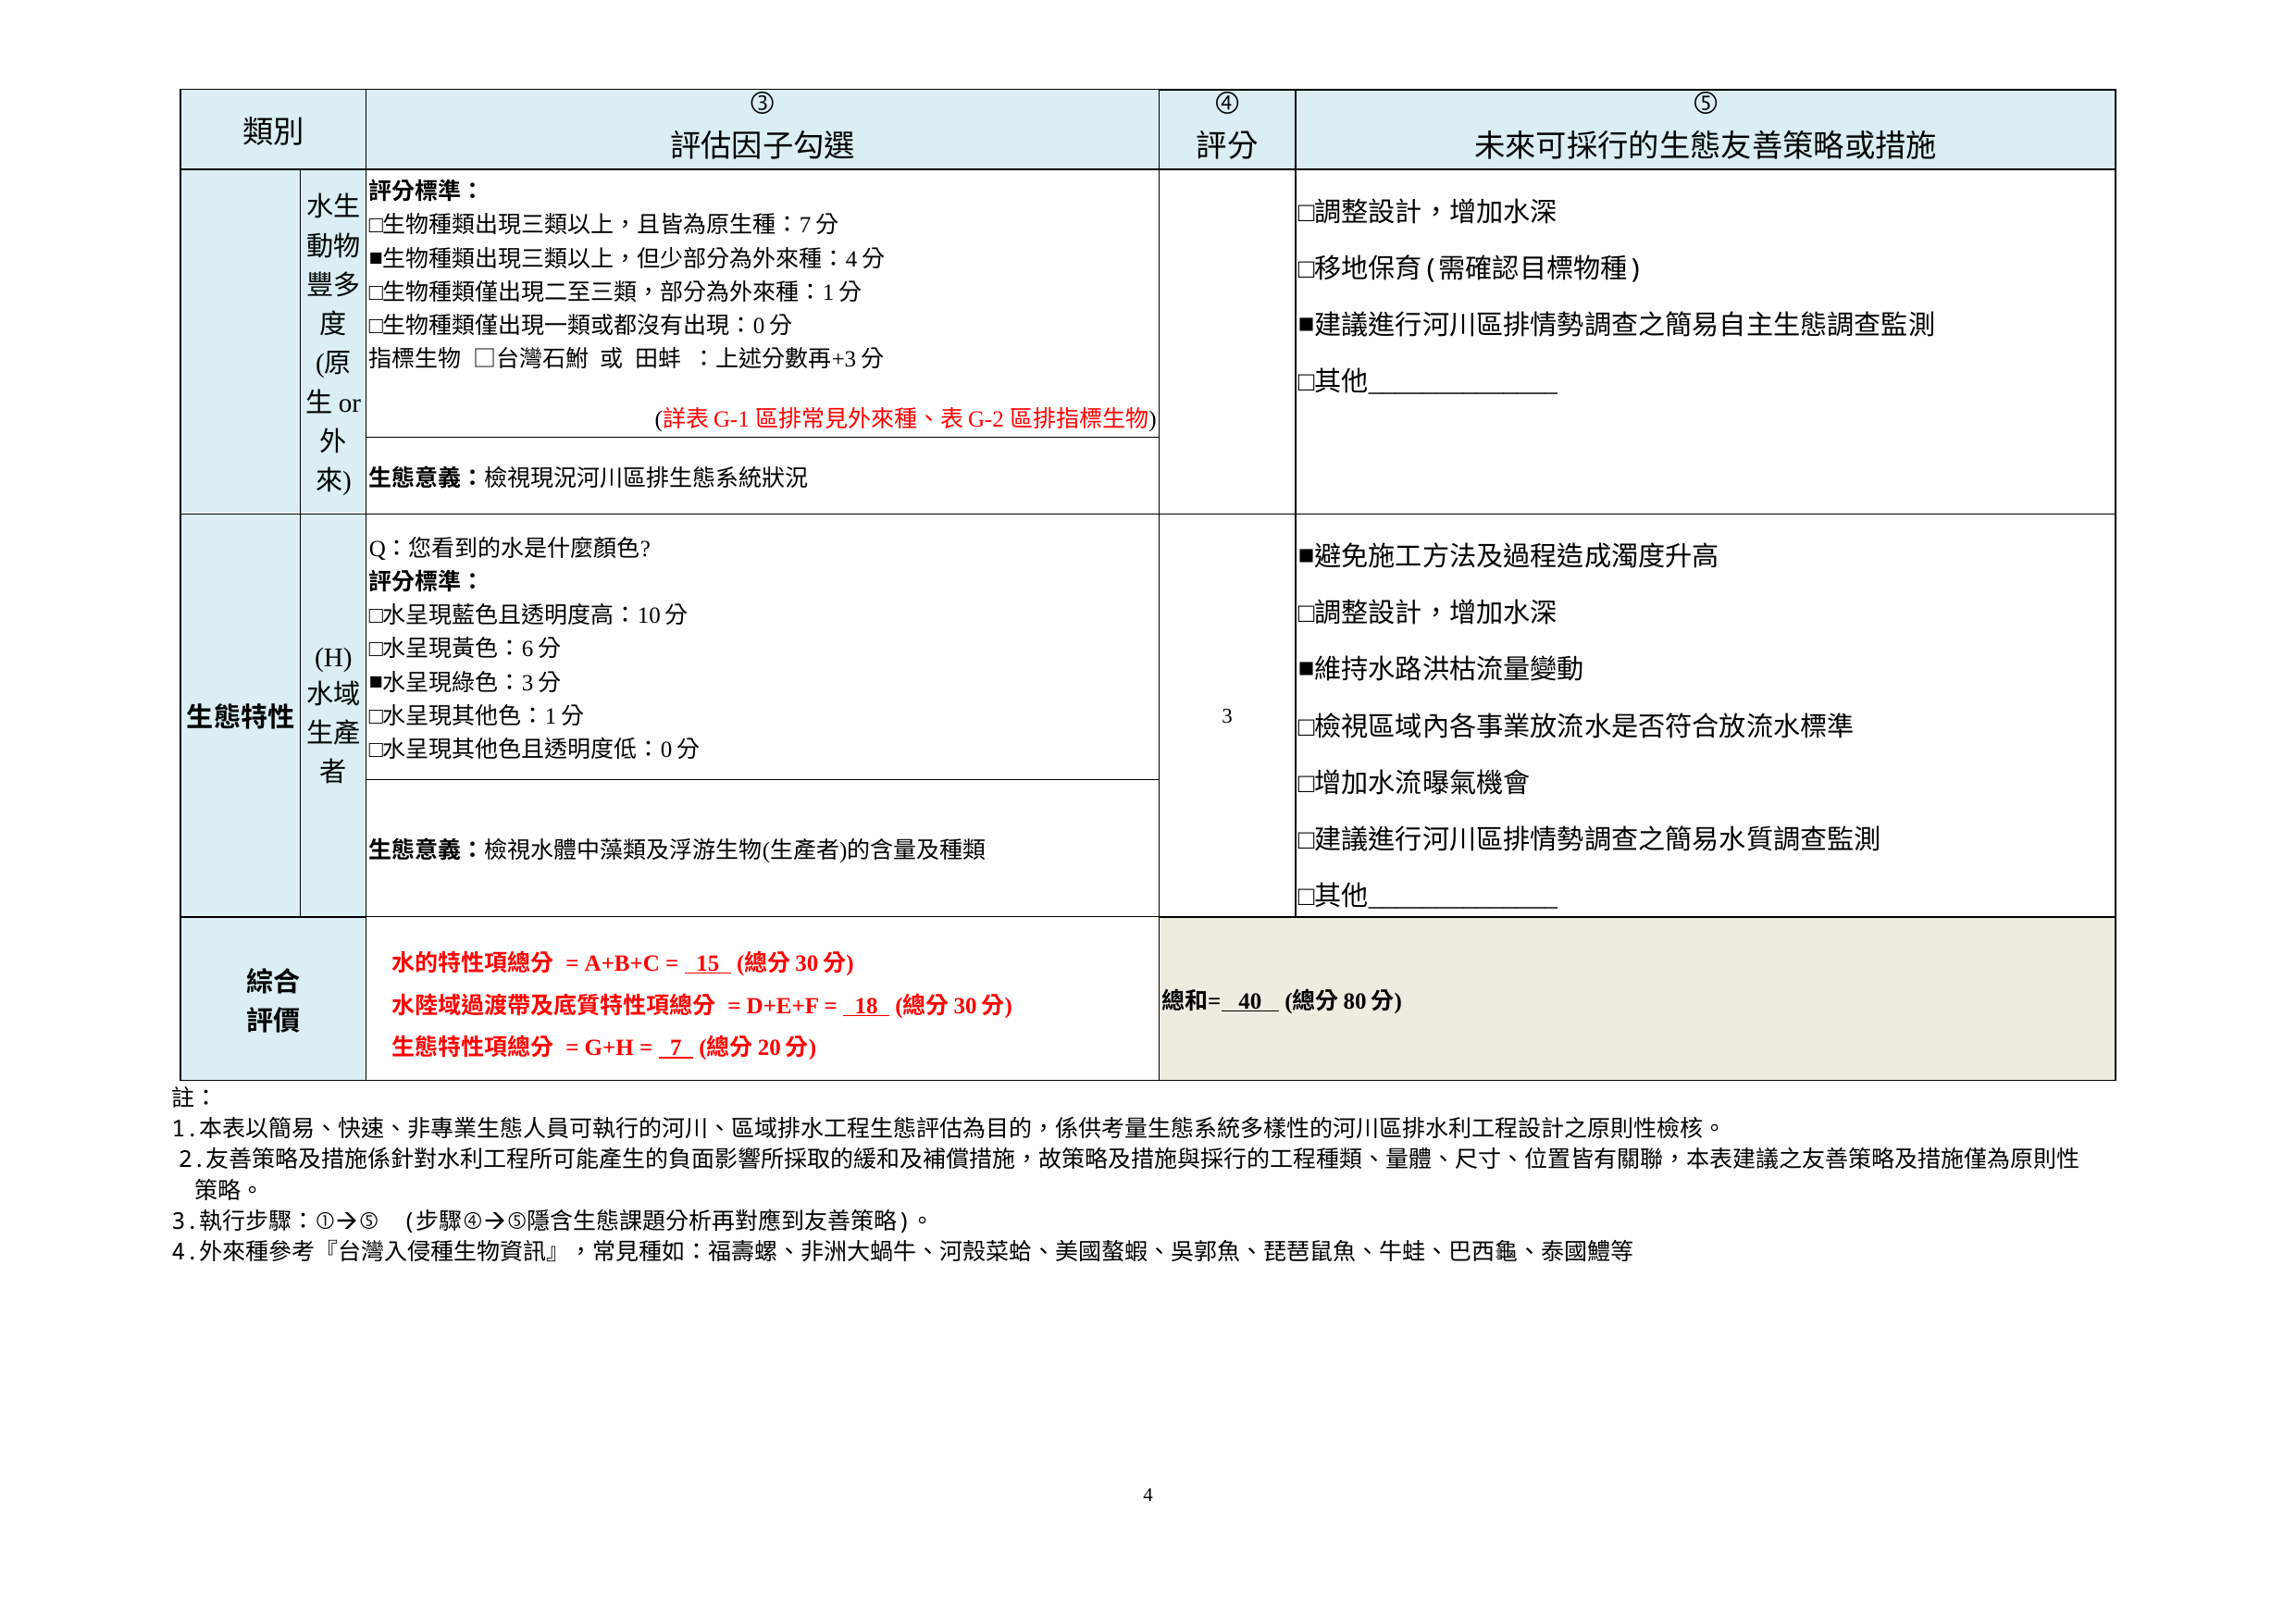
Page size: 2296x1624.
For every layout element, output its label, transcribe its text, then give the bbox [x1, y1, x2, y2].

table_cell 總和= 40 (總分80分) [1160, 918, 2115, 1080]
table_cell 3 [1160, 514, 1295, 916]
text 1.本表以簡易、快速、非專業生態人員可執行的河川、區域排水工程生態評估為目的，係供考量生態系統多樣性的河川區排水利工程設計之原則性檢核。 [171, 1112, 2159, 1143]
text 3.執行步驟： (步驟隱含生態課題分析再對應到友善策略)。 [137, 1205, 2159, 1235]
table_cell [1160, 170, 1295, 513]
table_header  評分 [1160, 91, 1295, 168]
table_cell Q：您看到的水是什麼顏色? 評分標準： □水呈現藍色且透明度高：10分 □水呈現黃色：6分 ■水呈現綠色：3分 □水呈現其他色：1分 □水呈現其他色且透明度低：0分 [366, 514, 1159, 779]
table_cell 生態特性 [181, 514, 300, 916]
table_header 類別 [181, 90, 366, 168]
table_cell [181, 170, 300, 513]
table_cell (H) 水域生產者 [301, 514, 366, 916]
table_cell 生態意義：檢視水體中藻類及浮游生物(生產者)的含量及種類 [366, 780, 1159, 916]
table_header  評估因子勾選 [366, 90, 1159, 168]
text 2.友善策略及措施係針對水利工程所可能產生的負面影響所採取的緩和及補償措施，故策略及措施與採行的工程種類、量體、尺寸、位置皆有關聯，本表建議之友善策略及措施僅為原則性策略。 [137, 1143, 2090, 1205]
table_header  未來可採行的生態友善策略或措施 [1297, 91, 2115, 168]
table_cell ■避免施工方法及過程造成濁度升高 □調整設計，增加水深 ■維持水路洪枯流量變動 □檢視區域內各事業放流水是否符合放流水標準 □增加水流曝氣機會 □建議進行河川區排情勢調查之簡易水質調查監測 □其他______________ [1297, 514, 2115, 916]
table_cell 生態意義：檢視現況河川區排生態系統狀況 [366, 438, 1159, 513]
table_cell □調整設計，增加水深 □移地保育(需確認目標物種) ■建議進行河川區排情勢調查之簡易自主生態調查監測 □其他______________ [1297, 170, 2115, 513]
table_cell 綜合 評價 [181, 918, 366, 1080]
table_cell 評分標準： □生物種類出現三類以上，且皆為原生種：7分 ■生物種類出現三類以上，但少部分為外來種：4分 □生物種類僅出現二至三類，部分為外來種：1分 □生物種類僅出現一類或都沒有出現：0分 指標生物 □台灣石鮒 或 田蚌 ：上述分數再+3分 (詳表G-1 區排常見外來種、表G-2 區排指標生物) [366, 170, 1159, 437]
table_cell 水的特性項總分 = A+B+C = 15 (總分30分) 水陸域過渡帶及底質特性項總分 = D+E+F = 18 (總分30分) 生態特性項總分 = G+H = 7 (總分20分) [366, 917, 1159, 1080]
text 4.外來種參考『台灣入侵種生物資訊』，常見種如：福壽螺、非洲大蝸牛、河殼菜蛤、美國螯蝦、吳郭魚、琵琶鼠魚、牛蛙、巴西龜、泰國鱧等 [137, 1235, 2159, 1266]
text 註： [171, 1081, 2159, 1112]
table_cell 水生動物豐多度 (原生or外來) [301, 170, 366, 513]
